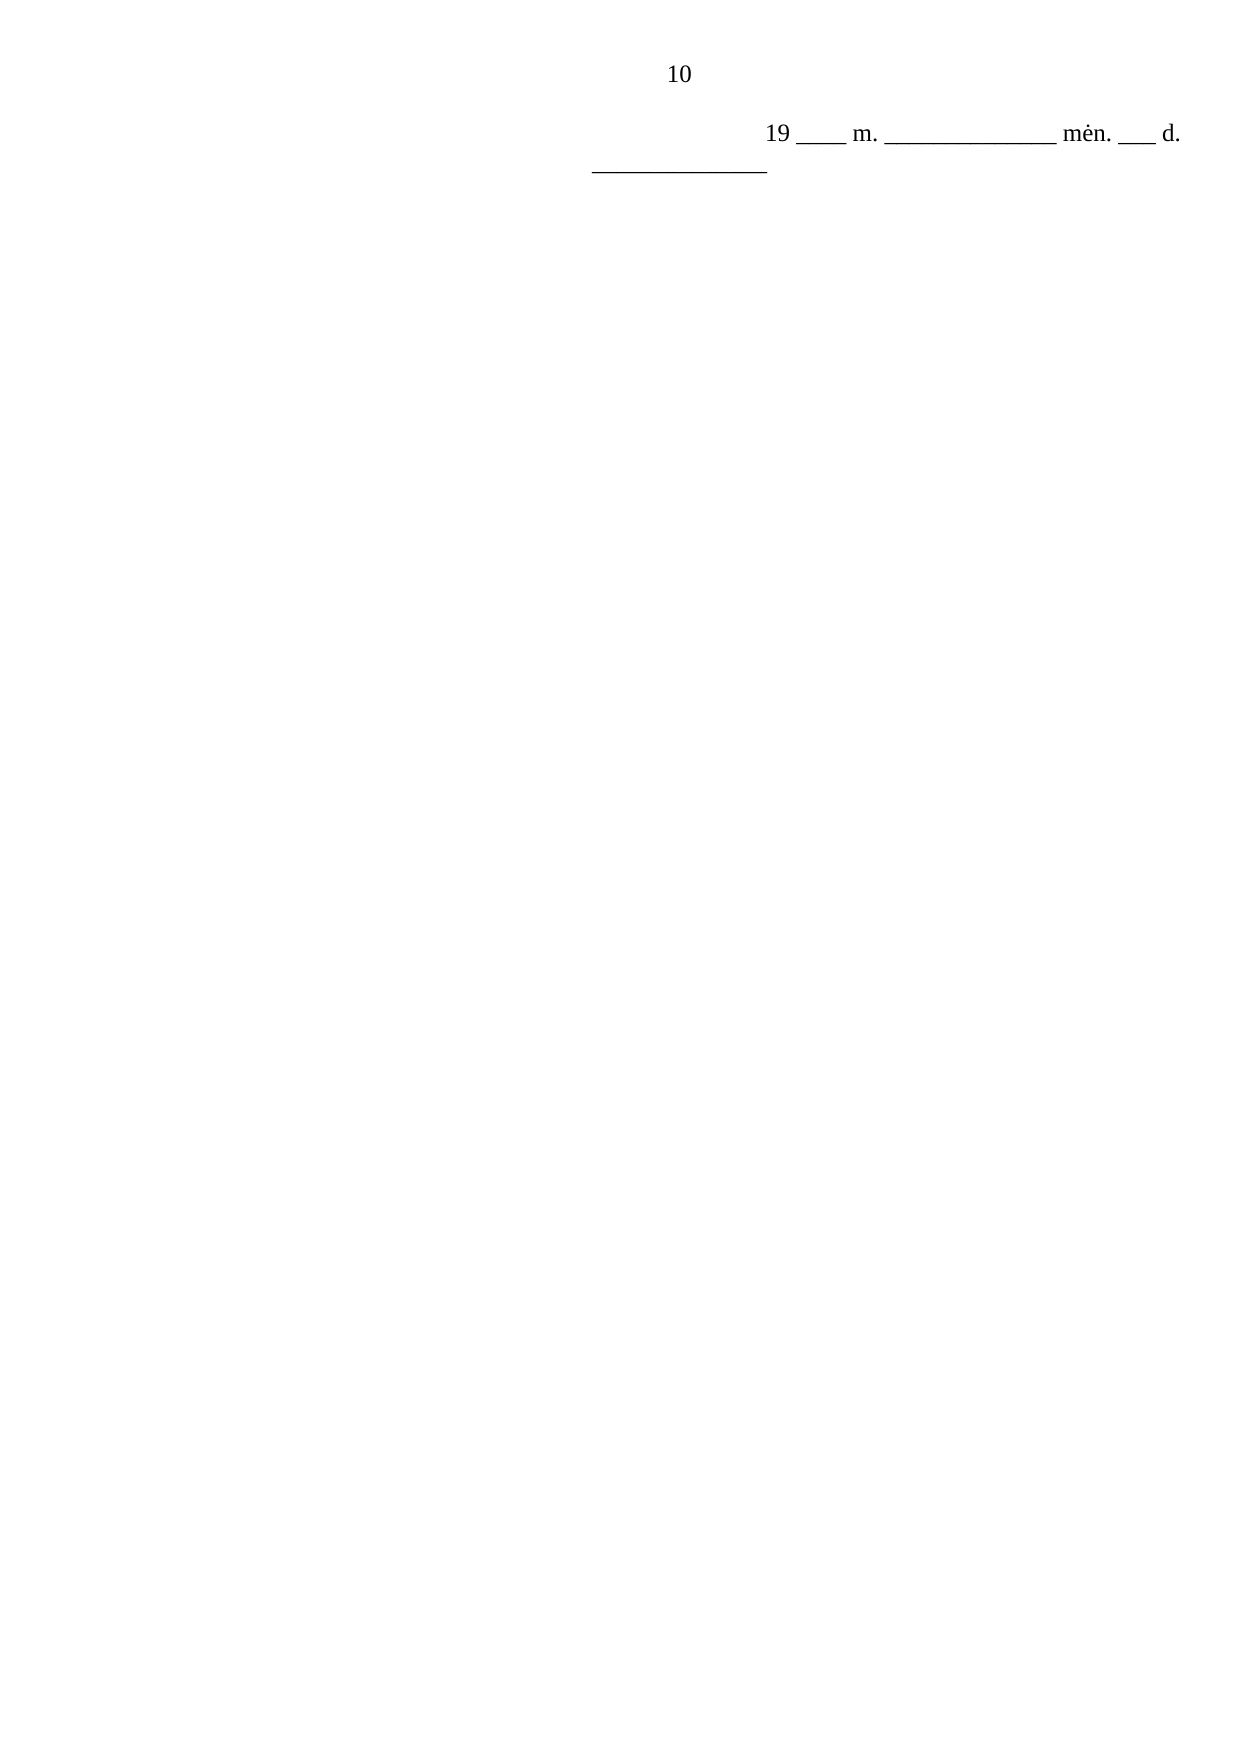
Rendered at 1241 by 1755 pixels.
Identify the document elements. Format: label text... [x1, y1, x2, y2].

text 19 ____ m. mėn. ___ d. [177, 118, 1181, 147]
text ______________ [177, 147, 1181, 176]
